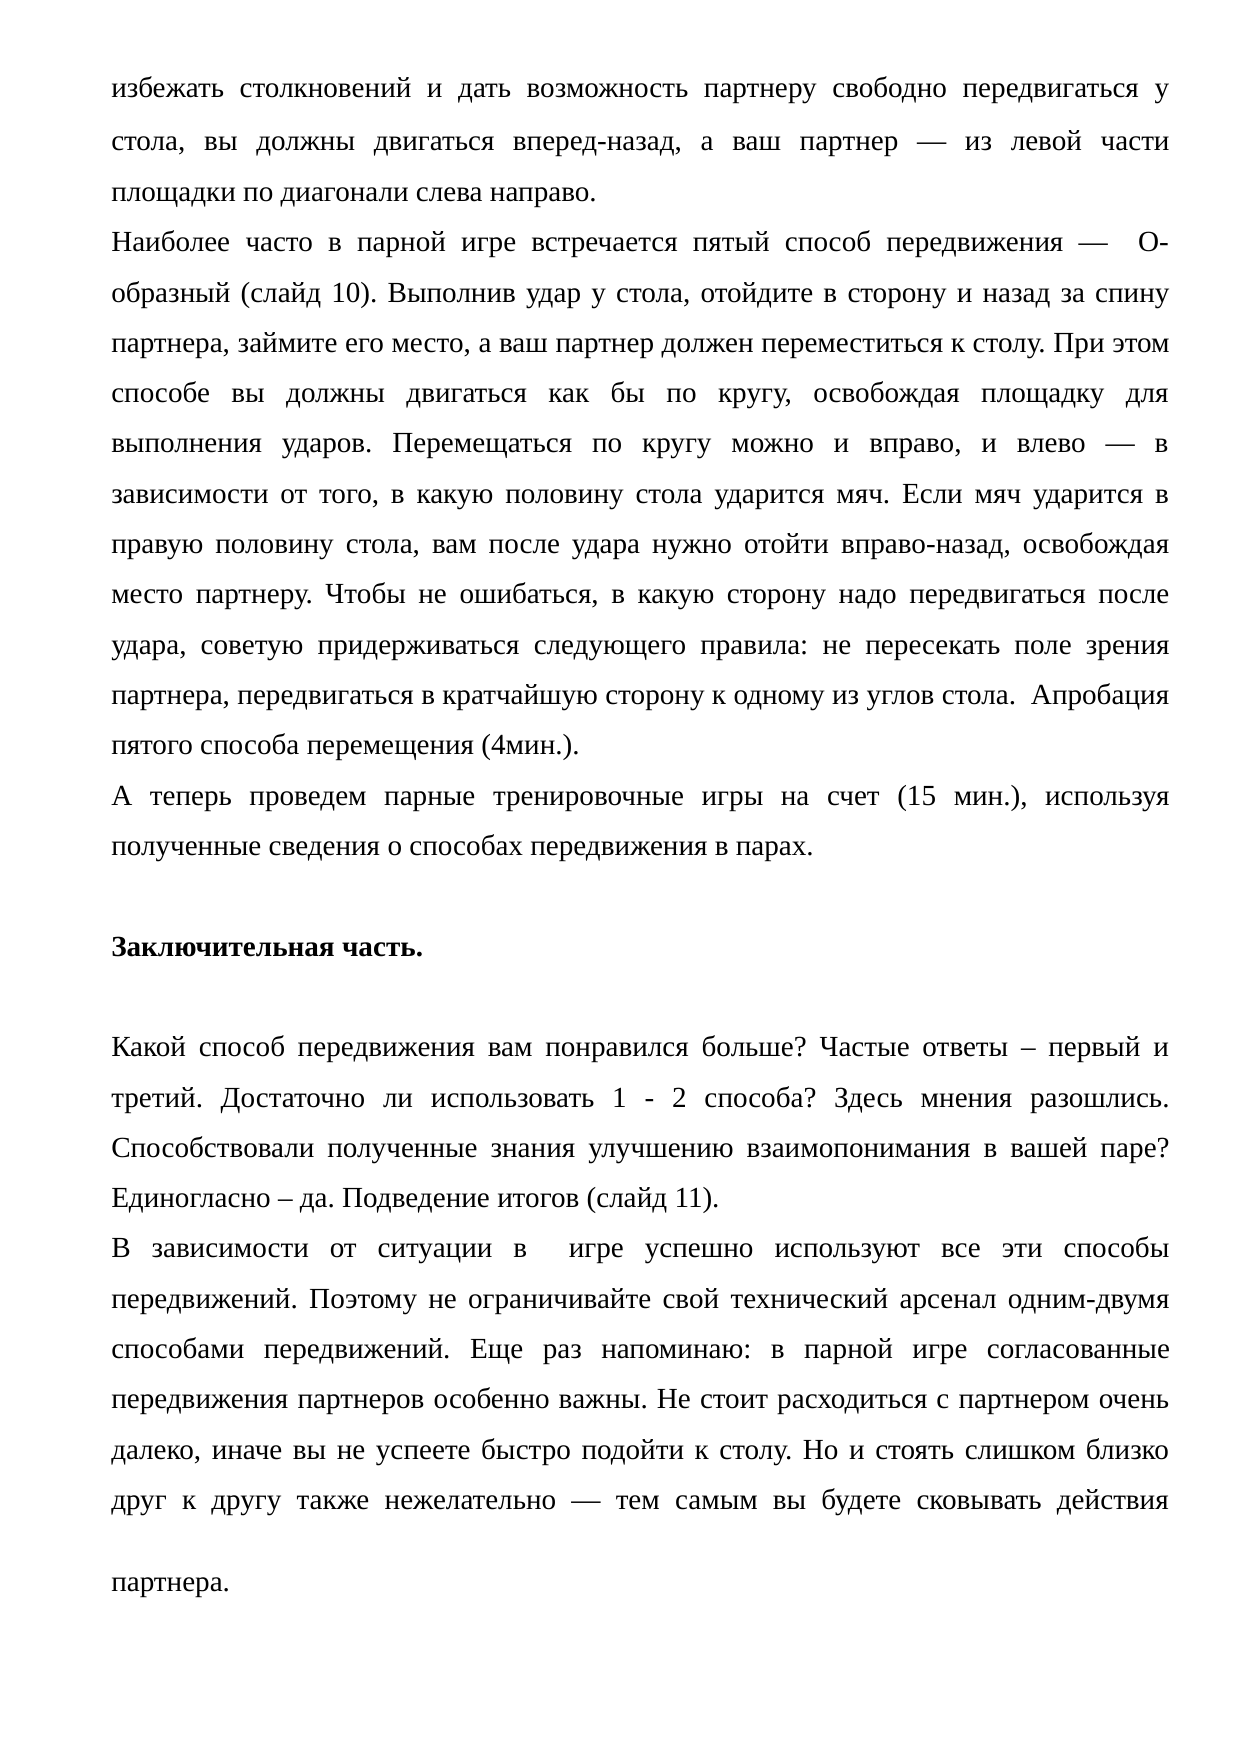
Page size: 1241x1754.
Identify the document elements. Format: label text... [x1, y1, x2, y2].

text Какой способ передвижения вам понравился больше? Частые ответы – первый и третий. Достаточно ли использовать 1 - 2 способа? Здесь мнения разошлись. Способствовали полученные знания улучшению взаимопонимания в вашей паре? Единогласно – да. Подведение итогов (слайд 11). [111, 1029, 1170, 1214]
text А теперь проведем парные тренировочные игры на счет (15 мин.), используя полученные сведения о способах передвижения в парах. [111, 778, 1170, 862]
text Наиболее часто в парной игре встречается пятый способ передвижения — О-образный (слайд 10). Выполнив удар у стола, отойдите в сторону и назад за спину партнера, займите его место, а ваш партнер должен переместиться к столу. При этом способе вы должны двигаться как бы по кругу, освобождая площадку для выполнения ударов. Перемещаться по кругу можно и вправо, и влево — в зависимости от того, в какую половину стола ударится мяч. Если мяч ударится в правую половину стола, вам после удара нужно отойти вправо-назад, освобождая место партнеру. Чтобы не ошибаться, в какую сторону надо передвигаться после удара, советую придерживаться следующего правила: не пересекать поле зрения партнера, передвигаться в кратчайшую сторону к одному из углов стола. Апробация пятого способа перемещения (4мин.). [111, 224, 1170, 761]
text избежать столкновений и дать возможность партнеру свободно передвигаться у стола, вы должны двигаться вперед-назад, а ваш партнер — из левой части площадки по диагонали слева направо. [111, 70, 1170, 208]
text Заключительная часть. [111, 929, 1170, 962]
text В зависимости от ситуации в игре успешно используют все эти способы передвижений. Поэтому не ограничивайте свой технический арсенал одним-двумя способами передвижений. Еще раз напоминаю: в парной игре согласованные передвижения партнеров особенно важны. Не стоит расходиться с партнером очень далеко, иначе вы не успеете быстро подойти к столу. Но и стоять слишком близко друг к другу также нежелательно — тем самым вы будете сковывать действия партнера. [111, 1231, 1170, 1602]
